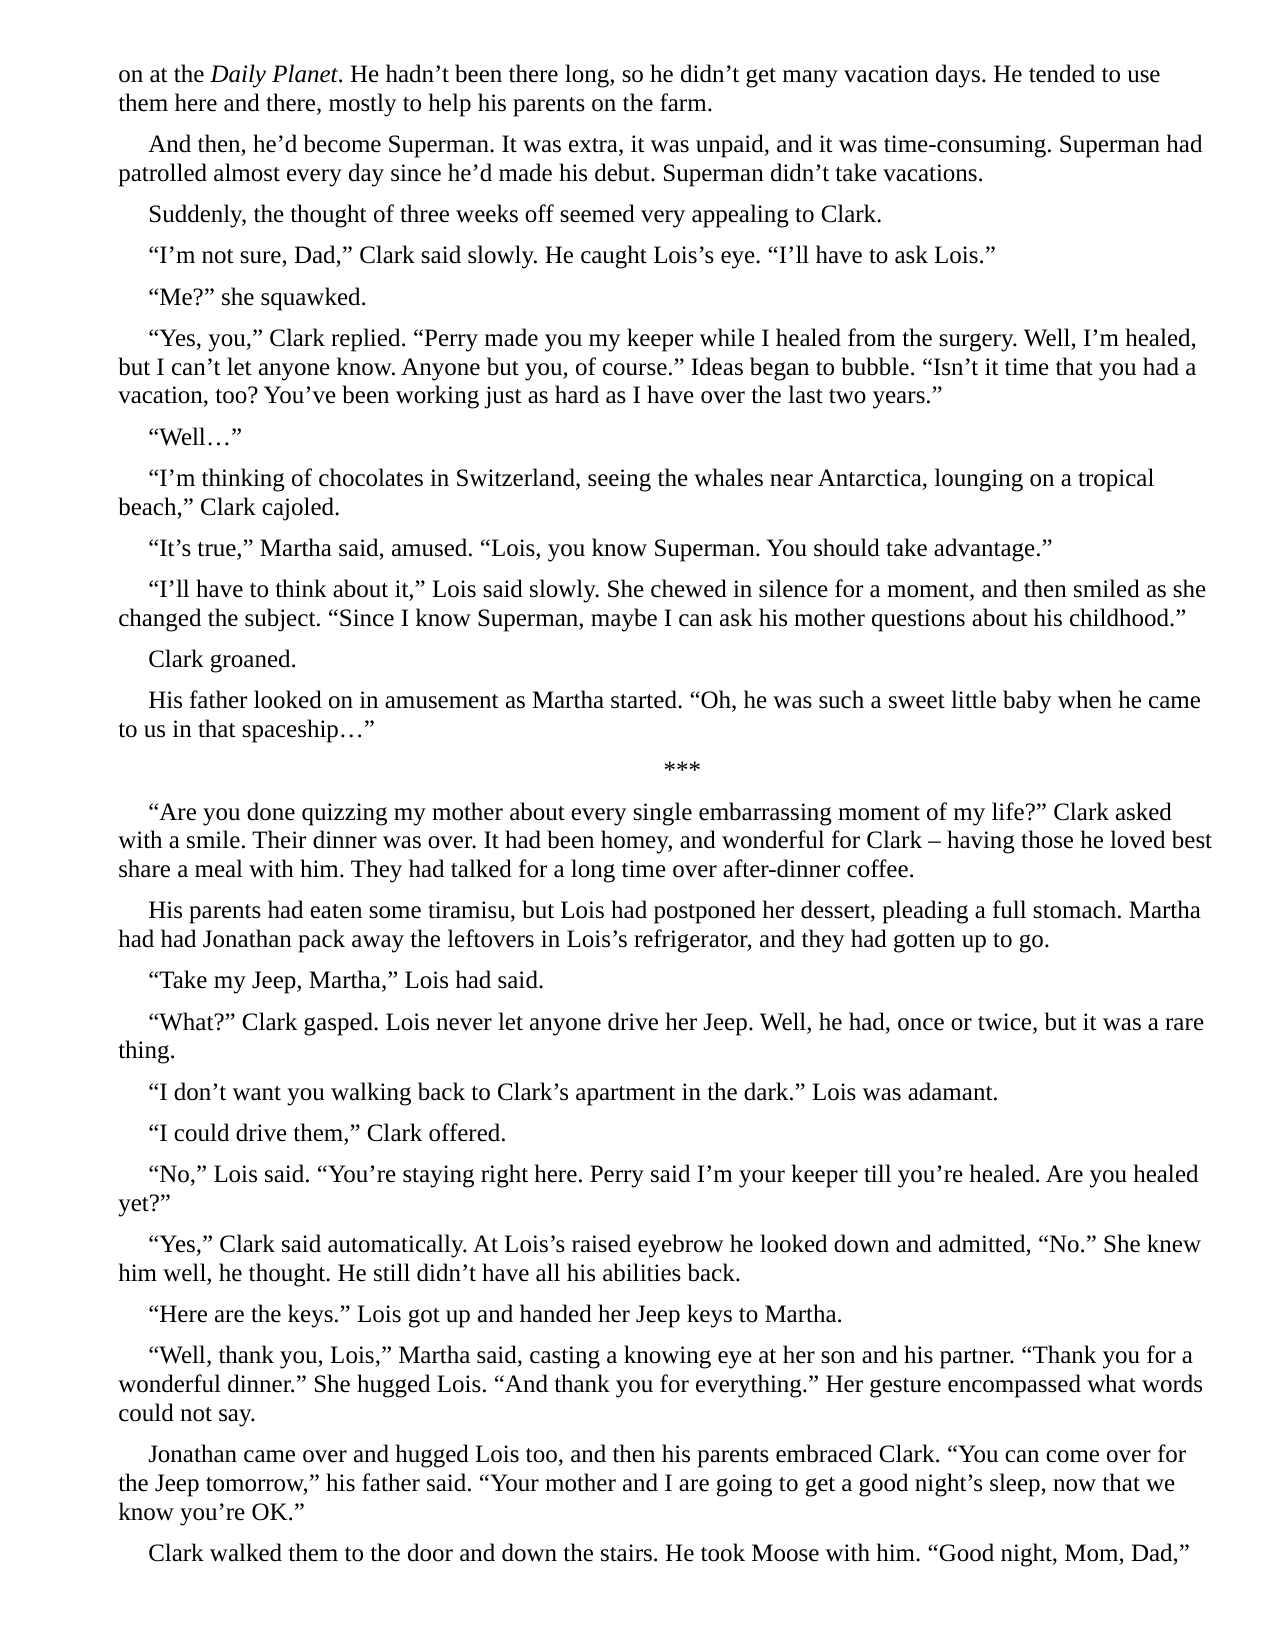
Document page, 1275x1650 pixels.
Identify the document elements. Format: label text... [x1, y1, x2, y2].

text “I’m thinking of chocolates in Switzerland, seeing the whales near Antarctica, lounging on a tropical beach,” Clark cajoled. [118, 463, 1216, 520]
text His father looked on in amusement as Martha started. “Oh, he was such a sweet little baby when he came to us in that spaceship…” [118, 685, 1216, 743]
text on at the Daily Planet. He hadn’t been there long, so he didn’t get many vacation days. He tended to use them here and there, mostly to help his parents on the farm. [118, 59, 1216, 117]
text “I don’t want you walking back to Clark’s apartment in the dark.” Lois was adamant. [118, 1077, 1216, 1105]
text Jonathan came over and hugged Lois too, and then his parents embraced Clark. “You can come over for the Jeep tomorrow,” his father said. “Your mother and I are going to get a good night’s sleep, now that we know you’re OK.” [118, 1439, 1216, 1525]
text His parents had eaten some tiramisu, but Lois had postponed her dessert, pleading a full stomach. Martha had had Jonathan pack away the leftovers in Lois’s refrigerator, and they had gotten up to go. [118, 895, 1216, 953]
text “I’ll have to think about it,” Lois said slowly. She chewed in silence for a moment, and then smiled as she changed the subject. “Since I know Superman, maybe I can ask his mother questions about his childhood.” [118, 574, 1216, 632]
text Clark groaned. [118, 644, 1216, 673]
text “No,” Lois said. “You’re staying right here. Perry said I’m your keeper till you’re healed. Are you healed yet?” [118, 1159, 1216, 1217]
text Clark walked them to the door and down the stairs. He took Moose with him. “Good night, Mom, Dad,” [118, 1538, 1216, 1567]
text “I’m not sure, Dad,” Clark said slowly. He caught Lois’s eye. “I’ll have to ask Lois.” [118, 240, 1216, 269]
text Suddenly, the thought of three weeks off seemed very appealing to Clark. [118, 199, 1216, 228]
text *** [118, 755, 1216, 784]
text And then, he’d become Superman. It was extra, it was unpaid, and it was time-consuming. Superman had patrolled almost every day since he’d made his debut. Superman didn’t take vacations. [118, 129, 1216, 187]
text “What?” Clark gasped. Lois never let anyone drive her Jeep. Well, he had, once or twice, but it was a rare thing. [118, 1007, 1216, 1064]
text “Here are the keys.” Lois got up and handed her Jeep keys to Martha. [118, 1299, 1216, 1328]
text “Me?” she squawked. [118, 282, 1216, 310]
text “Well, thank you, Lois,” Martha said, casting a knowing eye at her son and his partner. “Thank you for a wonderful dinner.” She hugged Lois. “And thank you for everything.” Her gesture encompassed what words could not say. [118, 1340, 1216, 1427]
text “I could drive them,” Clark offered. [118, 1118, 1216, 1147]
text “Well…” [118, 422, 1216, 450]
text “Yes, you,” Clark replied. “Perry made you my keeper while I healed from the surgery. Well, I’m healed, but I can’t let anyone know. Anyone but you, of course.” Ideas began to bubble. “Isn’t it time that you had a vacation, too? You’ve been working just as hard as I have over the last two years.” [118, 323, 1216, 409]
text “Are you done quizzing my mother about every single embarrassing moment of my life?” Clark asked with a smile. Their dinner was over. It had been homey, and wonderful for Clark – having those he loved best share a meal with him. They had talked for a long time over after-dinner coffee. [118, 797, 1216, 883]
text “Take my Jeep, Martha,” Lois had said. [118, 965, 1216, 994]
text “Yes,” Clark said automatically. At Lois’s raised eyebrow he looked down and admitted, “No.” She knew him well, he thought. He still didn’t have all his abilities back. [118, 1229, 1216, 1287]
text “It’s true,” Martha said, amused. “Lois, you know Superman. You should take advantage.” [118, 533, 1216, 562]
